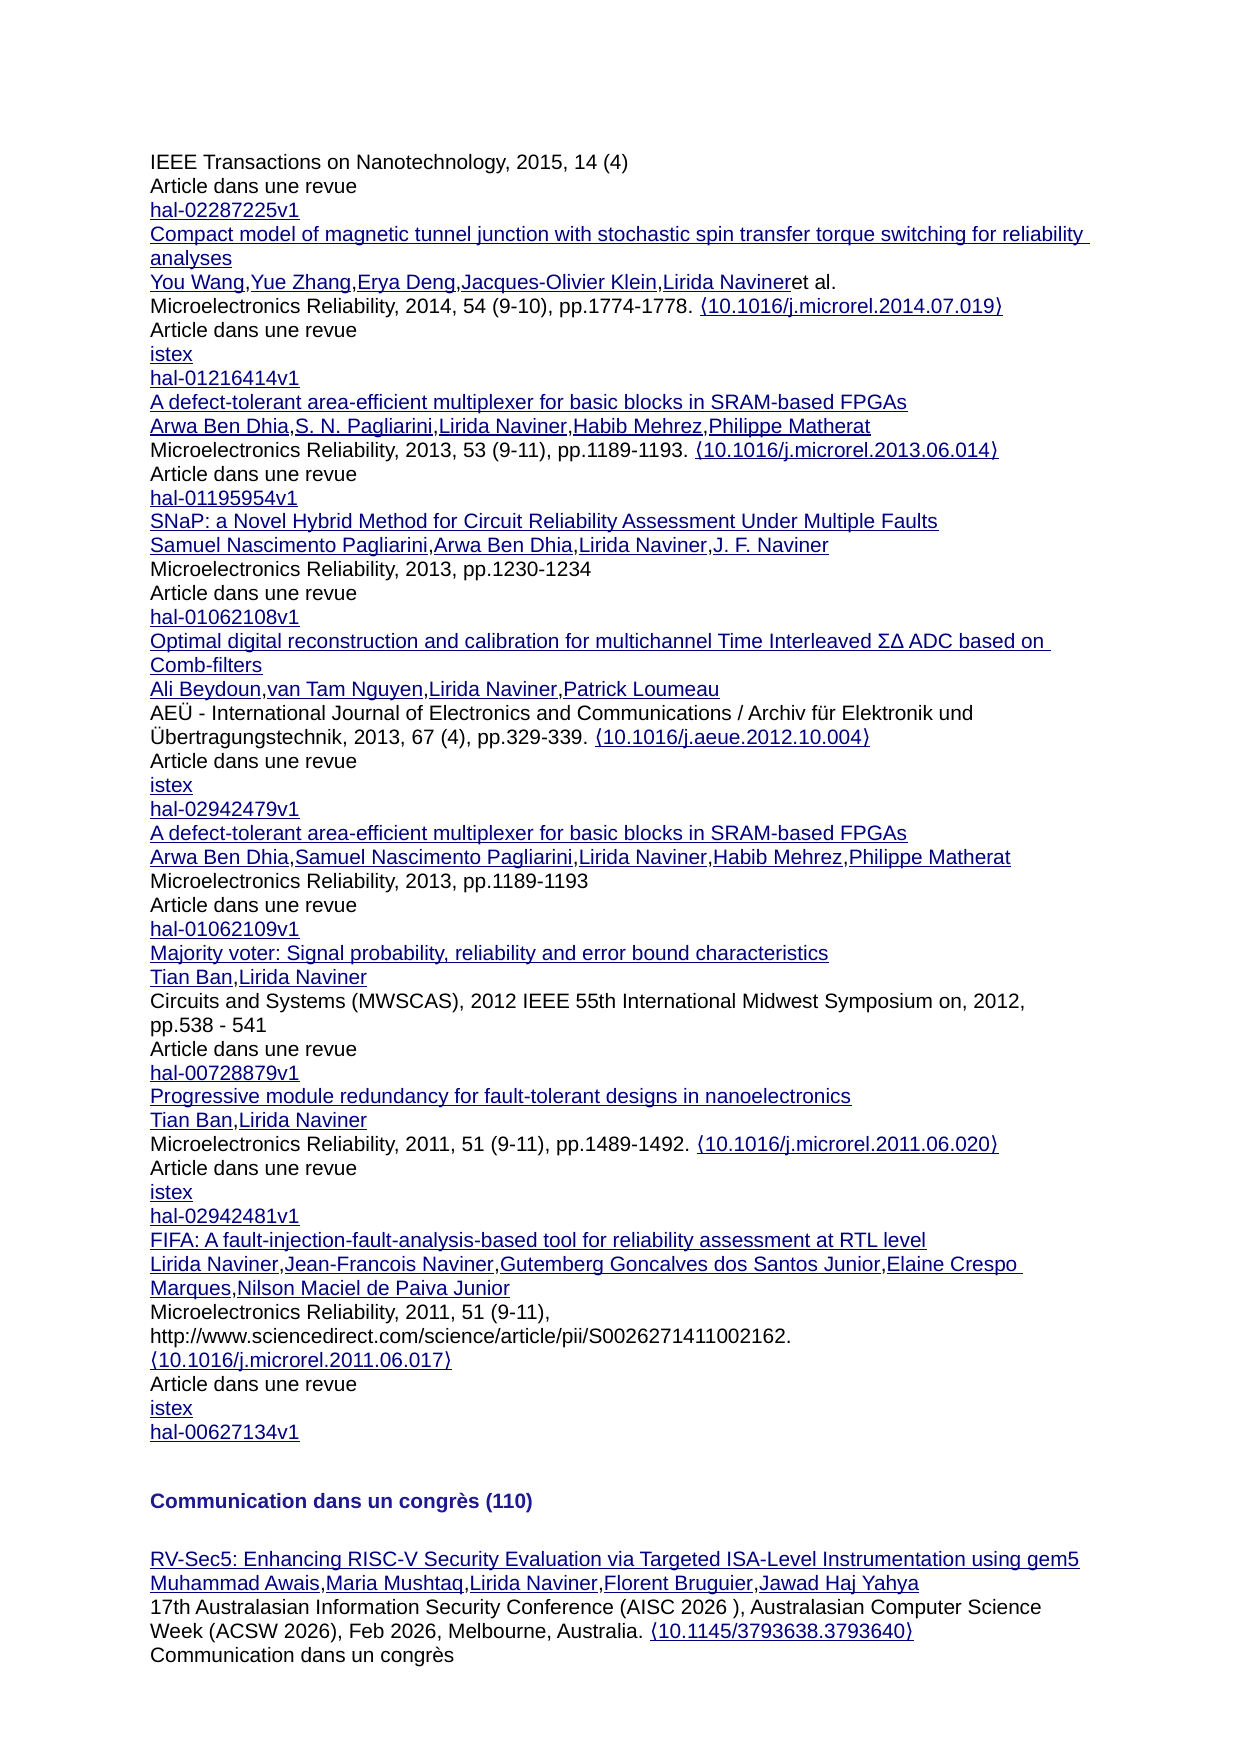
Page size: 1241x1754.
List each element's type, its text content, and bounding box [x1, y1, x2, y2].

table_cell Progressive module redundancy for fault-tolerant designs in nanoelectronics Tian Ban,Lirida Naviner Microelectronics Reliability, 2011, 51 (9-11), pp.1489-1492. ⟨10.1016/j.microrel.2011.06.020⟩ Article dans une revue istex hal-02942481v1 [150, 1084, 1090, 1228]
table_cell Optimal digital reconstruction and calibration for multichannel Time Interleaved ΣΔ ADC based on Comb-filters Ali Beydoun,van Tam Nguyen,Lirida Naviner,Patrick Loumeau AEÜ - International Journal of Electronics and Communications / Archiv für Elektronik und Übertragungstechnik, 2013, 67 (4), pp.329-339. ⟨10.1016/j.aeue.2012.10.004⟩ Article dans une revue istex hal-02942479v1 [150, 629, 1090, 821]
table_cell A defect-tolerant area-efficient multiplexer for basic blocks in SRAM-based FPGAs Arwa Ben Dhia,S. N. Pagliarini,Lirida Naviner,Habib Mehrez,Philippe Matherat Microelectronics Reliability, 2013, 53 (9-11), pp.1189-1193. ⟨10.1016/j.microrel.2013.06.014⟩ Article dans une revue hal-01195954v1 [150, 390, 1090, 509]
table_cell Compact model of magnetic tunnel junction with stochastic spin transfer torque switching for reliability [150, 222, 1090, 243]
table_cell FIFA: A fault-injection-fault-analysis-based tool for reliability assessment at RTL level Lirida Naviner,Jean-Francois Naviner,Gutemberg Goncalves dos Santos Junior,Elaine Crespo Marques,Nilson Maciel de Paiva Junior Microelectronics Reliability, 2011, 51 (9-11), http://www.sciencedirect.com/science/article/pii/S0026271411002162. ⟨10.1016/j.microrel.2011.06.017⟩ Article dans une revue istex hal-00627134v1 [150, 1228, 1090, 1444]
table_cell Majority voter: Signal probability, reliability and error bound characteristics Tian Ban,Lirida Naviner Circuits and Systems (MWSCAS), 2012 IEEE 55th International Midwest Symposium on, 2012, pp.538 - 541 Article dans une revue hal-00728879v1 [150, 941, 1090, 1084]
table_cell IEEE Transactions on Nanotechnology, 2015, 14 (4) Article dans une revue hal-02287225v1 [150, 150, 1090, 222]
table_cell analyses You Wang,Yue Zhang,Erya Deng,Jacques-Olivier Klein,Lirida Navineret al. Microelectronics Reliability, 2014, 54 (9-10), pp.1774-1778. ⟨10.1016/j.microrel.2014.07.019⟩ Article dans une revue istex hal-01216414v1 [150, 244, 1090, 389]
subtitle Communication dans un congrès (110) [150, 1488, 1090, 1512]
table_header RV-Sec5: Enhancing RISC-V Security Evaluation via Targeted ISA-Level Instrumentation using gem5 Muhammad Awais,Maria Mushtaq,Lirida Naviner,Florent Bruguier,Jawad Haj Yahya 17th Australasian Information Security Conference (AISC 2026 ), Australasian Computer Science Week (ACSW 2026), Feb 2026, Melbourne, Australia. ⟨10.1145/3793638.3793640⟩ Communication dans un congrès [150, 1547, 1090, 1667]
table_cell SNaP: a Novel Hybrid Method for Circuit Reliability Assessment Under Multiple Faults Samuel Nascimento Pagliarini,Arwa Ben Dhia,Lirida Naviner,J. F. Naviner Microelectronics Reliability, 2013, pp.1230-1234 Article dans une revue hal-01062108v1 [150, 509, 1090, 629]
table_cell A defect-tolerant area-efficient multiplexer for basic blocks in SRAM-based FPGAs Arwa Ben Dhia,Samuel Nascimento Pagliarini,Lirida Naviner,Habib Mehrez,Philippe Matherat Microelectronics Reliability, 2013, pp.1189-1193 Article dans une revue hal-01062109v1 [150, 821, 1090, 941]
